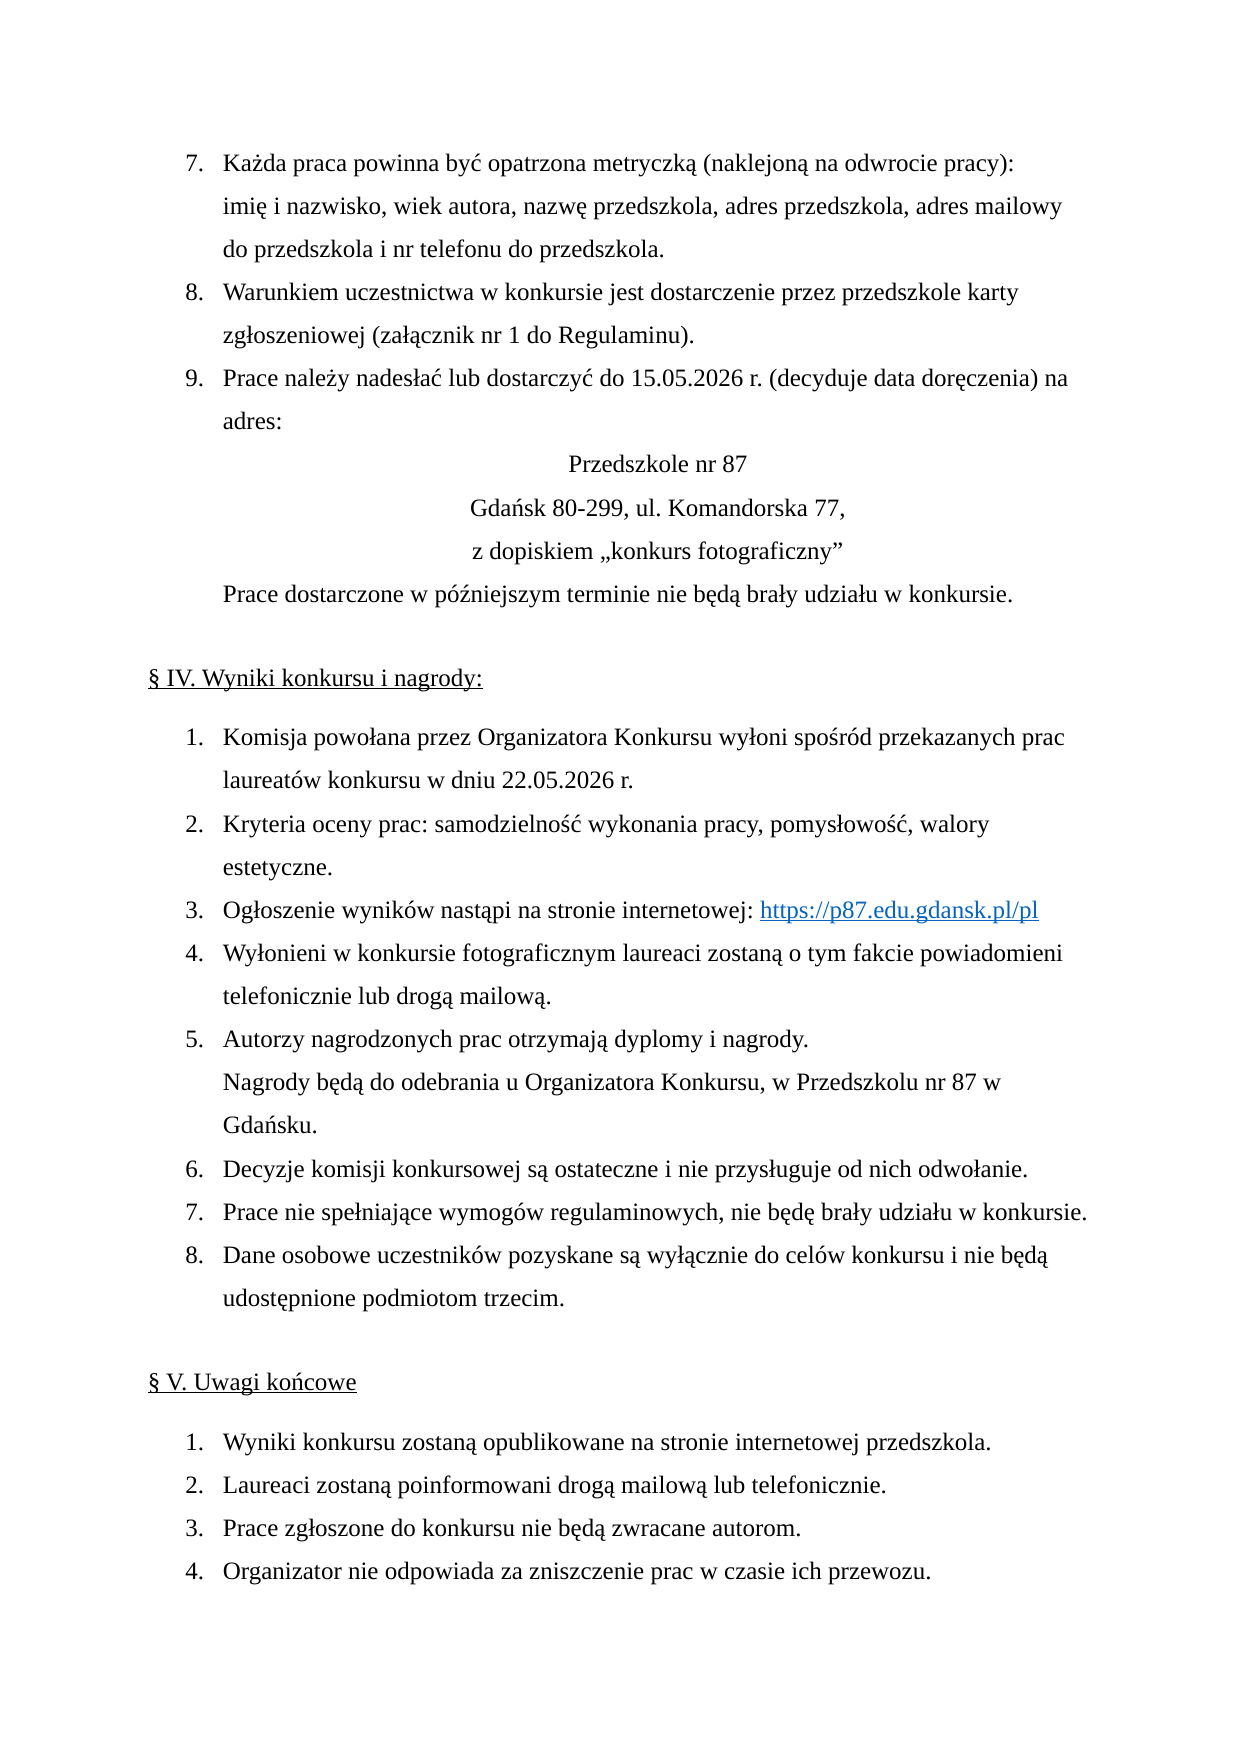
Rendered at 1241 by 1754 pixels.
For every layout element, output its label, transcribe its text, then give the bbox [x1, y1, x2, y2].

list Prace należy nadesłać lub dostarczyć do 15.05.2026 r. (decyduje data doręczenia) na adres: [185, 363, 1093, 435]
text Przedszkole nr 87 [223, 449, 1093, 478]
list Warunkiem uczestnictwa w konkursie jest dostarczenie przez przedszkole karty zgłoszeniowej (załącznik nr 1 do Regulaminu). [185, 277, 1093, 349]
list Każda praca powinna być opatrzona metryczką (naklejoną na odwrocie pracy): [185, 148, 1093, 176]
list Wyłonieni w konkursie fotograficznym laureaci zostaną o tym fakcie powiadomieni telefonicznie lub drogą mailową. [185, 938, 1093, 1010]
list Prace zgłoszone do konkursu nie będą zwracane autorom. [185, 1513, 1093, 1542]
list Autorzy nagrodzonych prac otrzymają dyplomy i nagrody. [185, 1024, 1093, 1053]
list Laureaci zostaną poinformowani drogą mailową lub telefonicznie. [185, 1470, 1093, 1499]
text § V. Uwagi końcowe [148, 1367, 1093, 1396]
text imię i nazwisko, wiek autora, nazwę przedszkola, adres przedszkola, adres mailowy do przedszkola i nr telefonu do przedszkola. [223, 191, 1093, 263]
list Decyzje komisji konkursowej są ostateczne i nie przysługuje od nich odwołanie. [185, 1154, 1093, 1182]
list Organizator nie odpowiada za zniszczenie prac w czasie ich przewozu. [185, 1556, 1093, 1585]
text Gdańsk 80-299, ul. Komandorska 77, [223, 493, 1093, 521]
list Wyniki konkursu zostaną opublikowane na stronie internetowej przedszkola. [185, 1427, 1093, 1456]
text z dopiskiem „konkurs fotograficzny” [223, 536, 1093, 564]
text § IV. Wyniki konkursu i nagrody: [148, 663, 1093, 691]
list Komisja powołana przez Organizatora Konkursu wyłoni spośród przekazanych prac laureatów konkursu w dniu 22.05.2026 r. [185, 722, 1093, 794]
list Dane osobowe uczestników pozyskane są wyłącznie do celów konkursu i nie będą udostępnione podmiotom trzecim. [185, 1240, 1093, 1312]
list Nagrody będą do odebrania u Organizatora Konkursu, w Przedszkolu nr 87 w Gdańsku. [185, 1067, 1093, 1139]
list Kryteria oceny prac: samodzielność wykonania pracy, pomysłowość, walory estetyczne. [185, 809, 1093, 881]
list Ogłoszenie wyników nastąpi na stronie internetowej: https://p87.edu.gdansk.pl/pl [185, 895, 1093, 924]
list Prace nie spełniające wymogów regulaminowych, nie będę brały udziału w konkursie. [185, 1197, 1093, 1226]
text Prace dostarczone w późniejszym terminie nie będą brały udziału w konkursie. [223, 579, 1093, 608]
